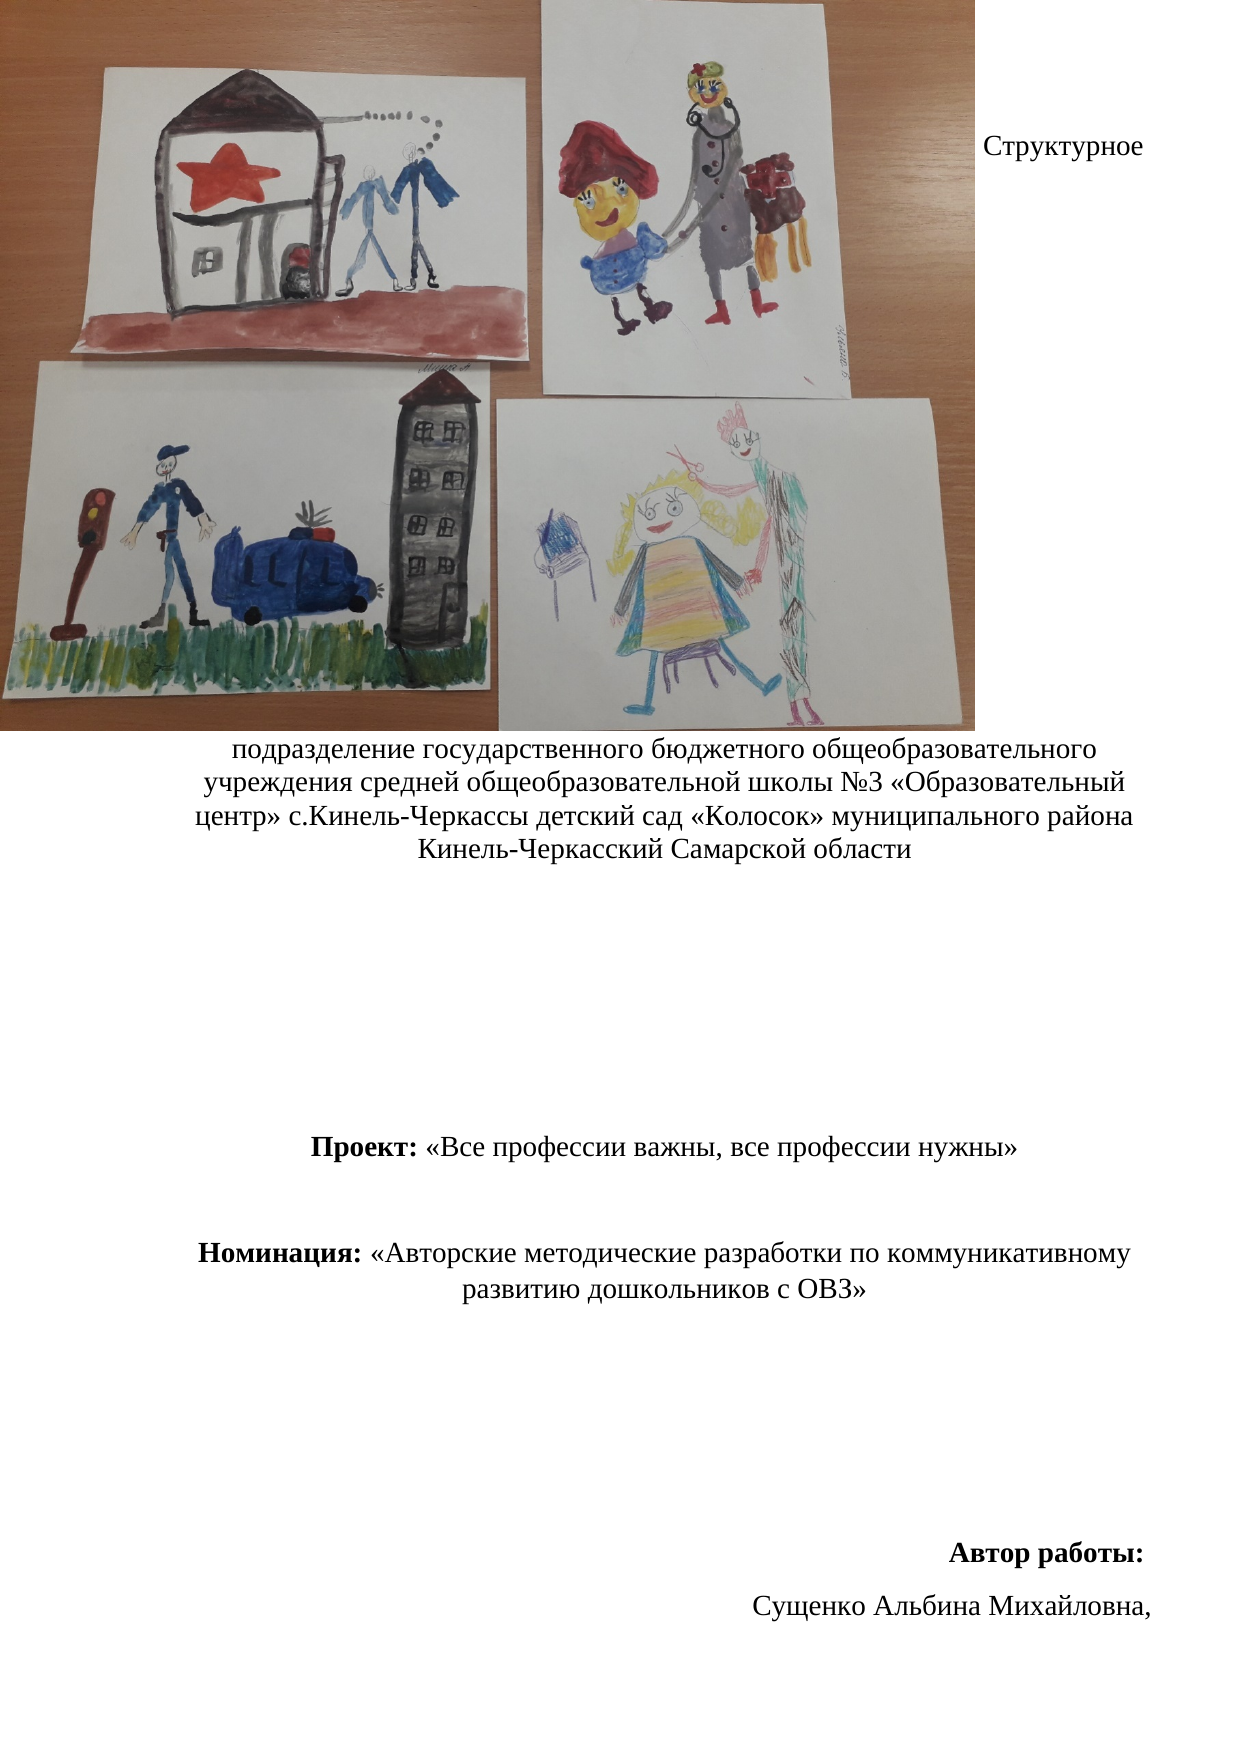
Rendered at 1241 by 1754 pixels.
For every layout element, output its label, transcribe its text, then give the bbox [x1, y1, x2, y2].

text Сущенко Альбина Михайловна, [177, 1588, 1152, 1621]
text Номинация: «Авторские методические разработки по коммуникативному развитию дошкольников с ОВЗ» [177, 1235, 1152, 1304]
text Структурное подразделение государственного бюджетного общеобразовательного учреждения средней общеобразовательной школы №3 «Образовательный центр» с.Кинель-Черкассы детский сад «Колосок» муниципального района Кинель-Черкасский Самарской области [177, 128, 1152, 865]
text Проект: «Все профессии важны, все профессии нужны» [177, 1129, 1152, 1163]
picture [0, 0, 975, 731]
text Автор работы: [177, 1535, 1152, 1568]
